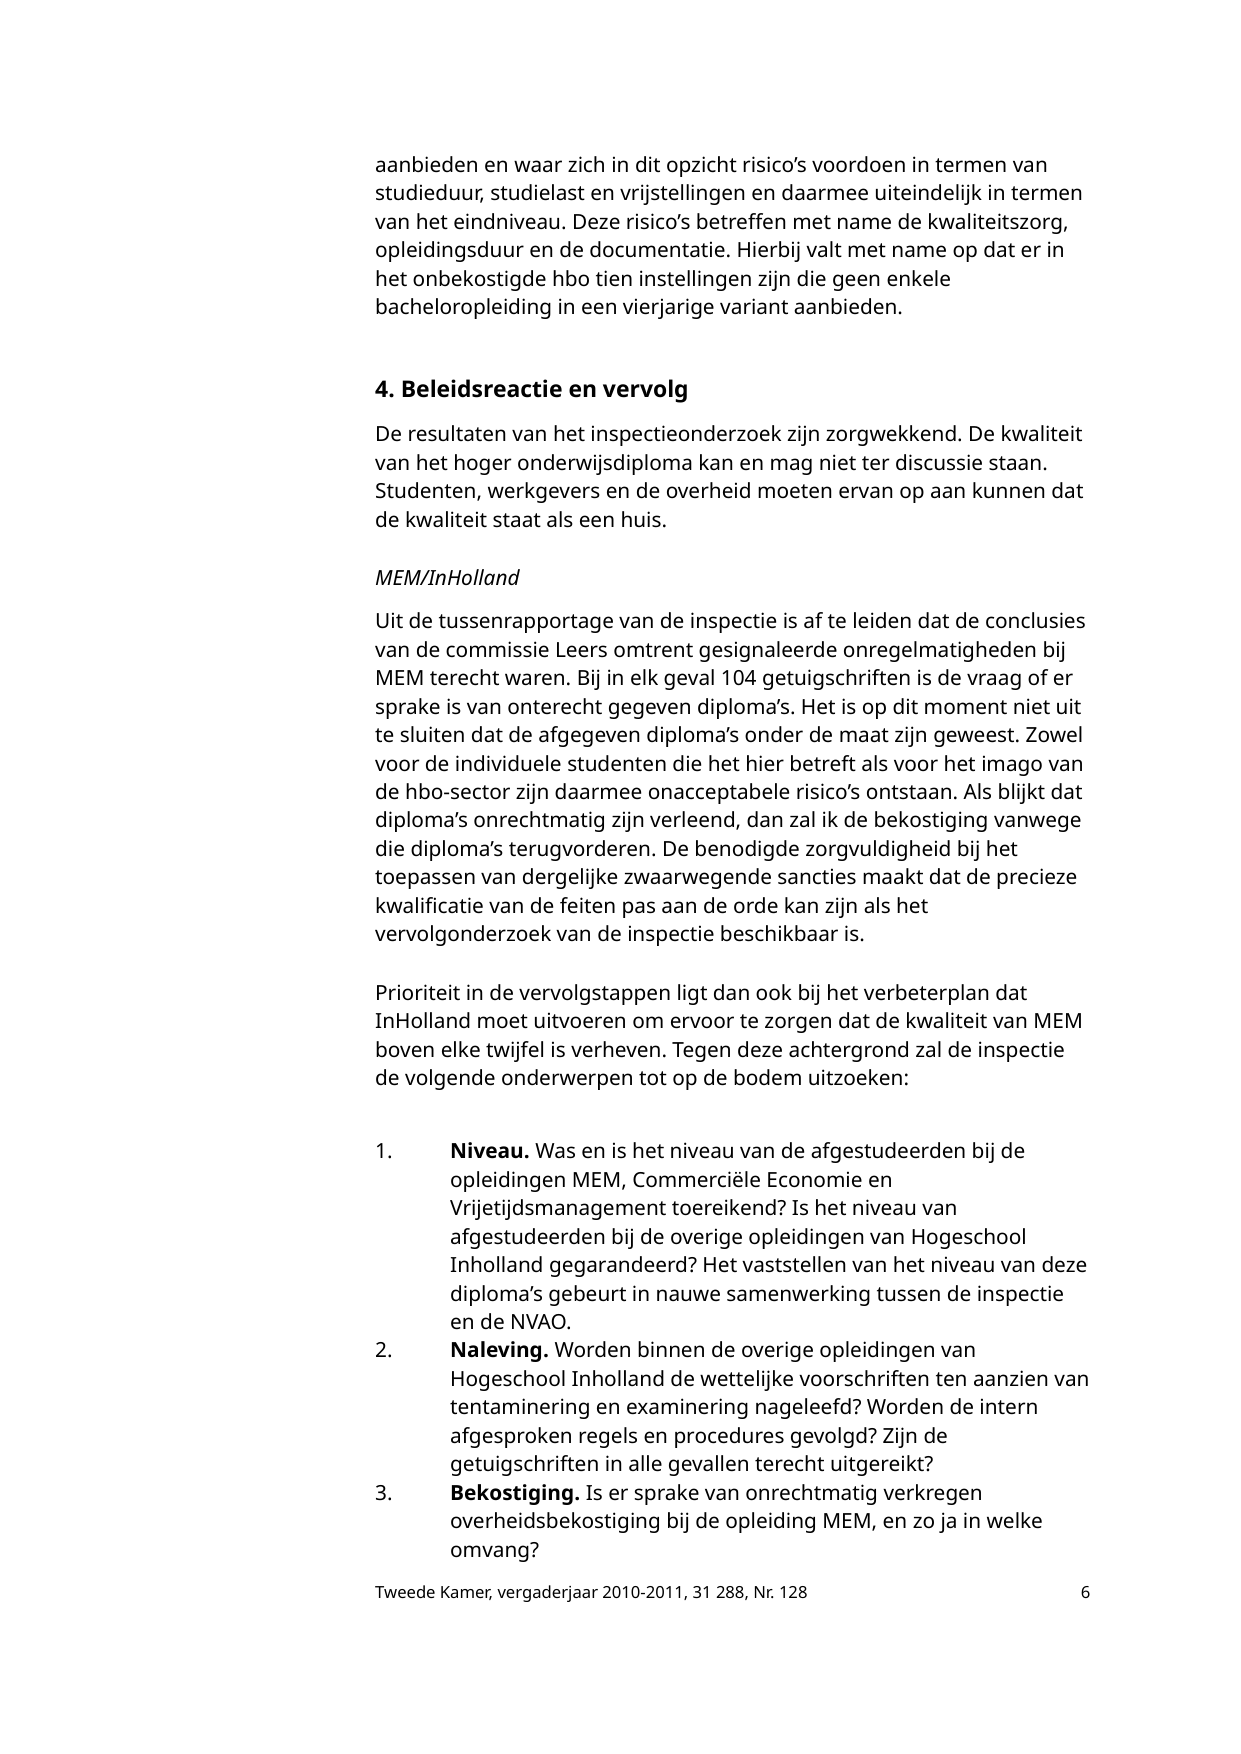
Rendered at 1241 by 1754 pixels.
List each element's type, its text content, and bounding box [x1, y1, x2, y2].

text MEM/InHolland [375, 563, 1090, 592]
text aanbieden en waar zich in dit opzicht risico’s voordoen in termen van studieduur, studielast en vrijstellingen en daarmee uiteindelijk in termen van het eindniveau. Deze risico’s betreffen met name de kwaliteitszorg, opleidingsduur en de documentatie. Hierbij valt met name op dat er in het onbekostigde hbo tien instellingen zijn die geen enkele bacheloropleiding in een vierjarige variant aanbieden. [375, 150, 1090, 321]
text Uit de tussenrapportage van de inspectie is af te leiden dat de conclusies van de commissie Leers omtrent gesignaleerde onregelmatigheden bij MEM terecht waren. Bij in elk geval 104 getuigschriften is de vraag of er sprake is van onterecht gegeven diploma’s. Het is op dit moment niet uit te sluiten dat de afgegeven diploma’s onder de maat zijn geweest. Zowel voor de individuele studenten die het hier betreft als voor het imago van de hbo-sector zijn daarmee onacceptabele risico’s ontstaan. Als blijkt dat diploma’s onrechtmatig zijn verleend, dan zal ik de bekostiging vanwege die diploma’s terugvorderen. De benodigde zorgvuldigheid bij het toepassen van dergelijke zwaarwegende sancties maakt dat de precieze kwalificatie van de feiten pas aan de orde kan zijn als het vervolgonderzoek van de inspectie beschikbaar is. [375, 607, 1090, 948]
subtitle 4. Beleidsreactie en vervolg [375, 373, 1090, 404]
list Naleving. Worden binnen de overige opleidingen van Hogeschool Inholland de wettelijke voorschriften ten aanzien van tentaminering en examinering nageleefd? Worden de intern afgesproken regels en procedures gevolgd? Zijn de getuigschriften in alle gevallen terecht uitgereikt? [375, 1336, 1090, 1478]
list Bekostiging. Is er sprake van onrechtmatig verkregen overheidsbekostiging bij de opleiding MEM, en zo ja in welke omvang? [375, 1478, 1090, 1563]
text De resultaten van het inspectieonderzoek zijn zorgwekkend. De kwaliteit van het hoger onderwijsdiploma kan en mag niet ter discussie staan. Studenten, werkgevers en de overheid moeten ervan op aan kunnen dat de kwaliteit staat als een huis. [375, 419, 1090, 533]
list Niveau. Was en is het niveau van de afgestudeerden bij de opleidingen MEM, Commerciële Economie en Vrijetijdsmanagement toereikend? Is het niveau van afgestudeerden bij de overige opleidingen van Hogeschool Inholland gegarandeerd? Het vaststellen van het niveau van deze diploma’s gebeurt in nauwe samenwerking tussen de inspectie en de NVAO. [375, 1137, 1090, 1336]
text Prioriteit in de vervolgstappen ligt dan ook bij het verbeterplan dat InHolland moet uitvoeren om ervoor te zorgen dat de kwaliteit van MEM boven elke twijfel is verheven. Tegen deze achtergrond zal de inspectie de volgende onderwerpen tot op de bodem uitzoeken: [375, 978, 1090, 1092]
